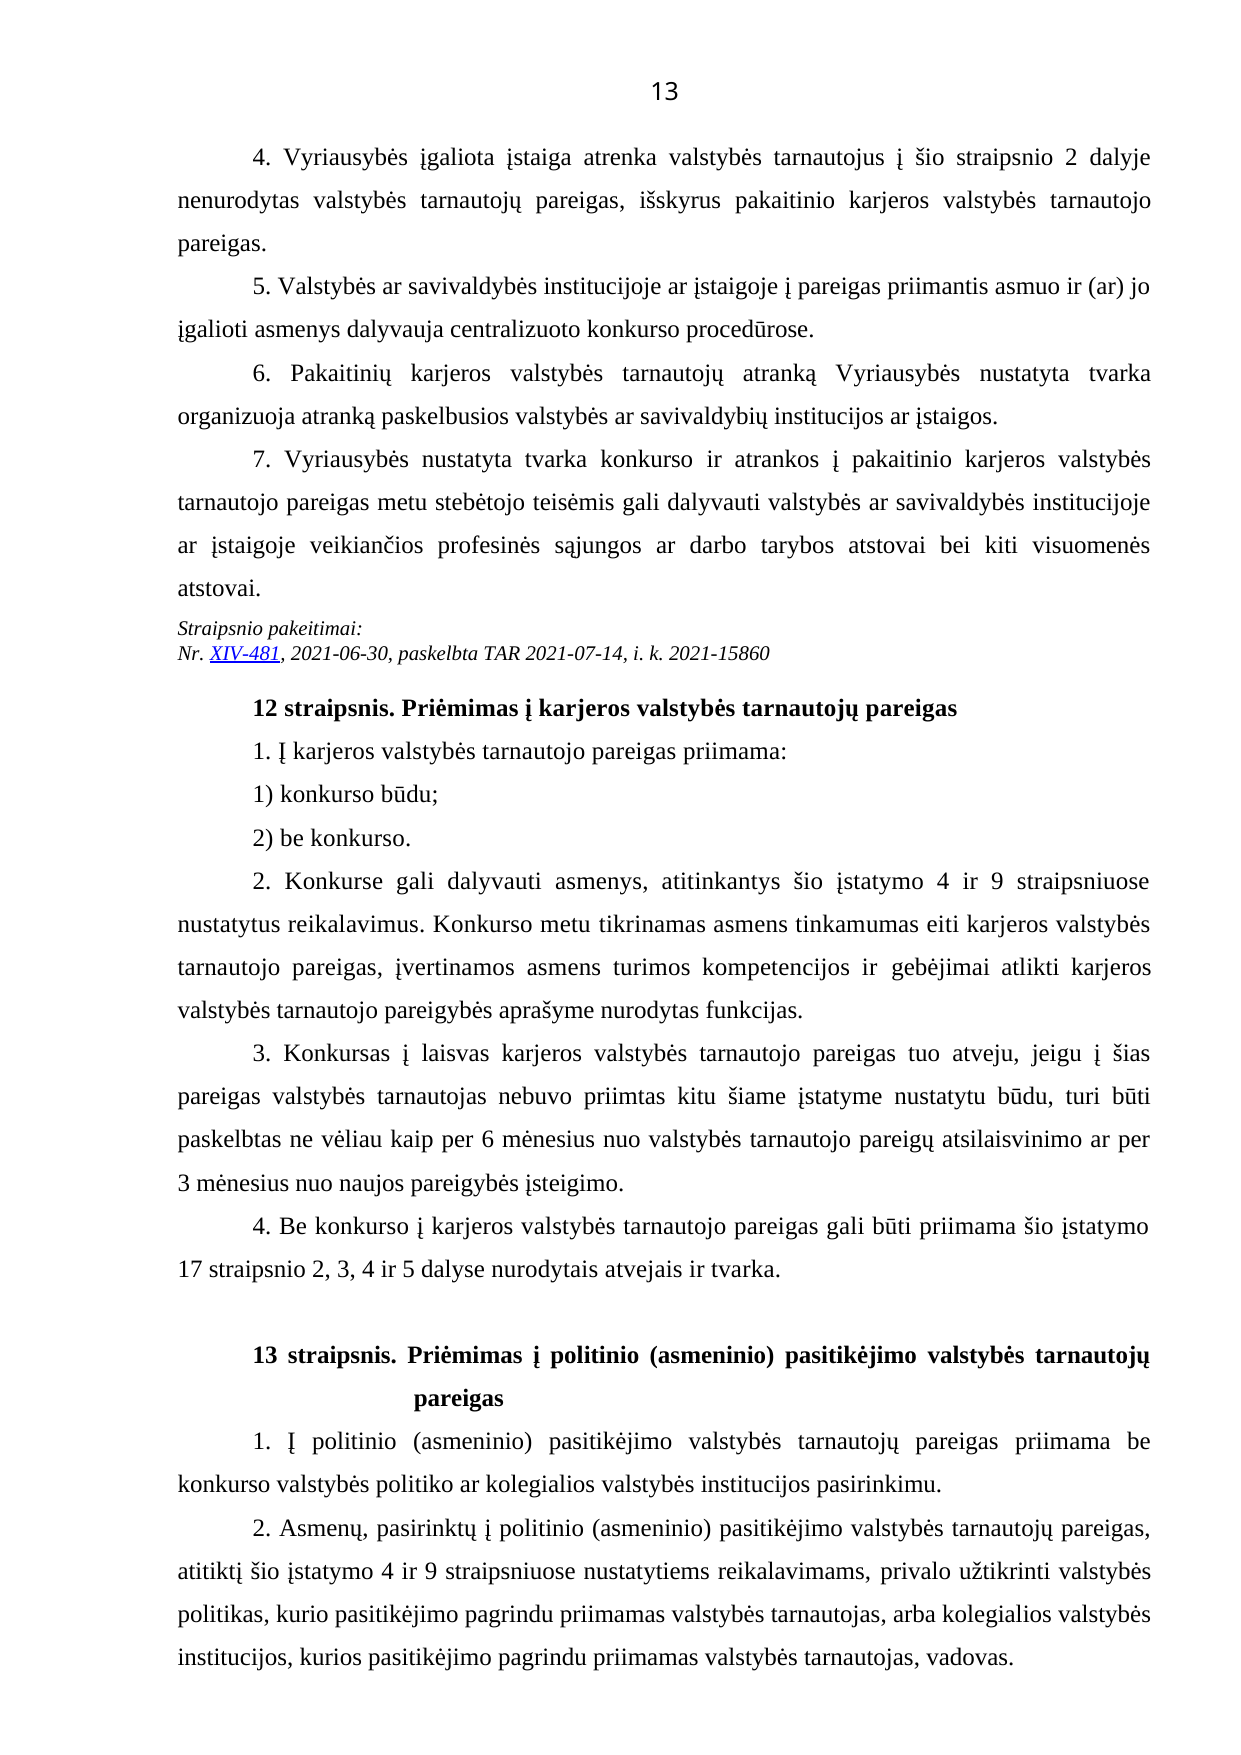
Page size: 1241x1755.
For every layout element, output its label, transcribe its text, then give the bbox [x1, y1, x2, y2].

text 13 straipsnis. Priėmimas į politinio (asmeninio) pasitikėjimo valstybės tarnautojų pareigas [252, 1340, 1152, 1412]
text 1. Į karjeros valstybės tarnautojo pareigas priimama: [177, 736, 1152, 765]
text Straipsnio pakeitimai: [177, 616, 1152, 640]
text 5. Valstybės ar savivaldybės institucijoje ar įstaigoje į pareigas priimantis asmuo ir (ar) jo įgalioti asmenys dalyvauja centralizuoto konkurso procedūrose. [177, 271, 1152, 343]
text 4. Vyriausybės įgaliota įstaiga atrenka valstybės tarnautojus į šio straipsnio 2 dalyje nenurodytas valstybės tarnautojų pareigas, išskyrus pakaitinio karjeros valstybės tarnautojo pareigas. [177, 142, 1152, 257]
text 12 straipsnis. Priėmimas į karjeros valstybės tarnautojų pareigas [177, 693, 1152, 722]
text 1. Į politinio (asmeninio) pasitikėjimo valstybės tarnautojų pareigas priimama be konkurso valstybės politiko ar kolegialios valstybės institucijos pasirinkimu. [177, 1426, 1152, 1498]
text 7. Vyriausybės nustatyta tvarka konkurso ir atrankos į pakaitinio karjeros valstybės tarnautojo pareigas metu stebėtojo teisėmis gali dalyvauti valstybės ar savivaldybės institucijoje ar įstaigoje veikiančios profesinės sąjungos ar darbo tarybos atstovai bei kiti visuomenės atstovai. [177, 444, 1152, 602]
text 3. Konkursas į laisvas karjeros valstybės tarnautojo pareigas tuo atveju, jeigu į šias pareigas valstybės tarnautojas nebuvo priimtas kitu šiame įstatyme nustatytu būdu, turi būti paskelbtas ne vėliau kaip per 6 mėnesius nuo valstybės tarnautojo pareigų atsilaisvinimo ar per 3 mėnesius nuo naujos pareigybės įsteigimo. [177, 1038, 1152, 1196]
text 4. Be konkurso į karjeros valstybės tarnautojo pareigas gali būti priimama šio įstatymo 17 straipsnio 2, 3, 4 ir 5 dalyse nurodytais atvejais ir tvarka. [177, 1211, 1152, 1283]
text 6. Pakaitinių karjeros valstybės tarnautojų atranką Vyriausybės nustatyta tvarka organizuoja atranką paskelbusios valstybės ar savivaldybių institucijos ar įstaigos. [177, 358, 1152, 429]
text 2) be konkurso. [177, 823, 1152, 851]
text 2. Asmenų, pasirinktų į politinio (asmeninio) pasitikėjimo valstybės tarnautojų pareigas, atitiktį šio įstatymo 4 ir 9 straipsniuose nustatytiems reikalavimams, privalo užtikrinti valstybės politikas, kurio pasitikėjimo pagrindu priimamas valstybės tarnautojas, arba kolegialios valstybės institucijos, kurios pasitikėjimo pagrindu priimamas valstybės tarnautojas, vadovas. [177, 1513, 1152, 1671]
text 2. Konkurse gali dalyvauti asmenys, atitinkantys šio įstatymo 4 ir 9 straipsniuose nustatytus reikalavimus. Konkurso metu tikrinamas asmens tinkamumas eiti karjeros valstybės tarnautojo pareigas, įvertinamos asmens turimos kompetencijos ir gebėjimai atlikti karjeros valstybės tarnautojo pareigybės aprašyme nurodytas funkcijas. [177, 866, 1152, 1024]
text 1) konkurso būdu; [177, 779, 1152, 808]
text Nr. XIV-481, 2021-06-30, paskelbta TAR 2021-07-14, i. k. 2021-15860 [177, 640, 1152, 664]
